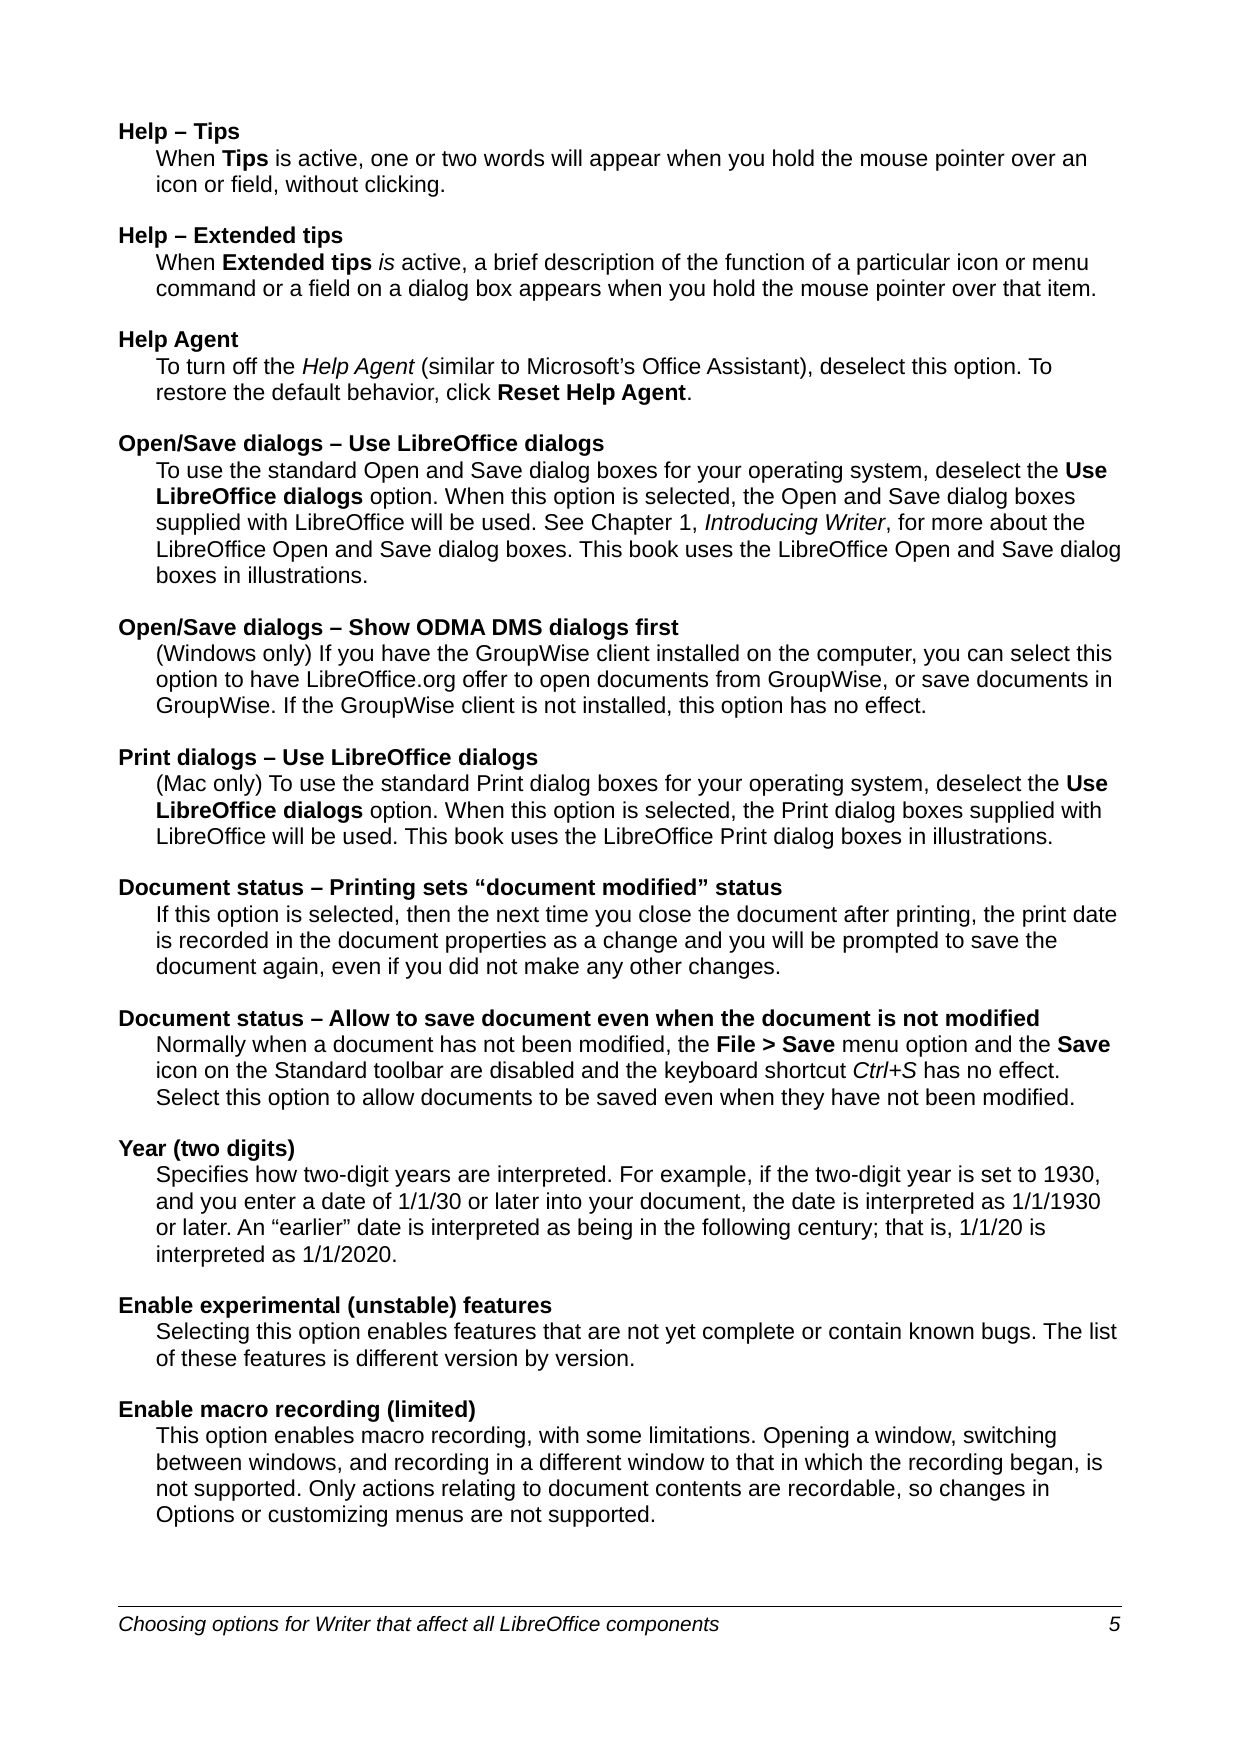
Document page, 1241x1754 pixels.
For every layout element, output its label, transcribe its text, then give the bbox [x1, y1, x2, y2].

text Normally when a document has not been modified, the File > Save menu option and the Save icon on the Standard toolbar are disabled and the keyboard shortcut Ctrl+S has no effect. Select this option to allow documents to be saved even when they have not been modified. [156, 1031, 1122, 1110]
text When Extended tips is active, a brief description of the function of a particular icon or menu command or a field on a dialog box appears when you hold the mouse pointer over that item. [156, 248, 1122, 301]
text Enable macro recording (limited) [118, 1396, 1122, 1422]
text Document status – Printing sets “document modified” status [118, 874, 1122, 901]
text This option enables macro recording, with some limitations. Opening a window, switching between windows, and recording in a different window to that in which the recording began, is not supported. Only actions relating to document contents are recordable, so changes in Options or customizing menus are not supported. [156, 1422, 1122, 1528]
text (Windows only) If you have the GroupWise client installed on the computer, you can select this option to have LibreOffice.org offer to open documents from GroupWise, or save documents in GroupWise. If the GroupWise client is not installed, this option has no effect. [156, 640, 1122, 719]
text Document status – Allow to save document even when the document is not modified [118, 1005, 1122, 1031]
text When Tips is active, one or two words will appear when you hold the mouse pointer over an icon or field, without clicking. [156, 144, 1122, 197]
text Enable experimental (unstable) features [118, 1292, 1122, 1318]
text Specifies how two-digit years are interpreted. For example, if the two-digit year is set to 1930, and you enter a date of 1/1/30 or later into your document, the date is interpreted as 1/1/1930 or later. An “earlier” date is interpreted as being in the following century; that is, 1/1/20 is interpreted as 1/1/2020. [156, 1161, 1122, 1267]
text To use the standard Open and Save dialog boxes for your operating system, deselect the Use LibreOffice dialogs option. When this option is selected, the Open and Save dialog boxes supplied with LibreOffice will be used. See Chapter 1, Introducing Writer, for more about the LibreOffice Open and Save dialog boxes. This book uses the LibreOffice Open and Save dialog boxes in illustrations. [156, 457, 1122, 588]
text Help – Extended tips [118, 222, 1122, 248]
text (Mac only) To use the standard Print dialog boxes for your operating system, deselect the Use LibreOffice dialogs option. When this option is selected, the Print dialog boxes supplied with LibreOffice will be used. This book uses the LibreOffice Print dialog boxes in illustrations. [156, 770, 1122, 849]
text Help Agent [118, 326, 1122, 353]
text Open/Save dialogs – Use LibreOffice dialogs [118, 430, 1122, 457]
text If this option is selected, then the next time you close the document after printing, the print date is recorded in the document properties as a change and you will be prompted to save the document again, even if you did not make any other changes. [156, 901, 1122, 980]
text To turn off the Help Agent (similar to Microsoft’s Office Assistant), deselect this option. To restore the default behavior, click Reset Help Agent. [156, 353, 1122, 405]
text Selecting this option enables features that are not yet complete or contain known bugs. The list of these features is different version by version. [156, 1318, 1122, 1371]
text Help – Tips [118, 118, 1122, 144]
text Print dialogs – Use LibreOffice dialogs [118, 744, 1122, 770]
text Year (two digits) [118, 1135, 1122, 1161]
text Open/Save dialogs – Show ODMA DMS dialogs first [118, 613, 1122, 640]
